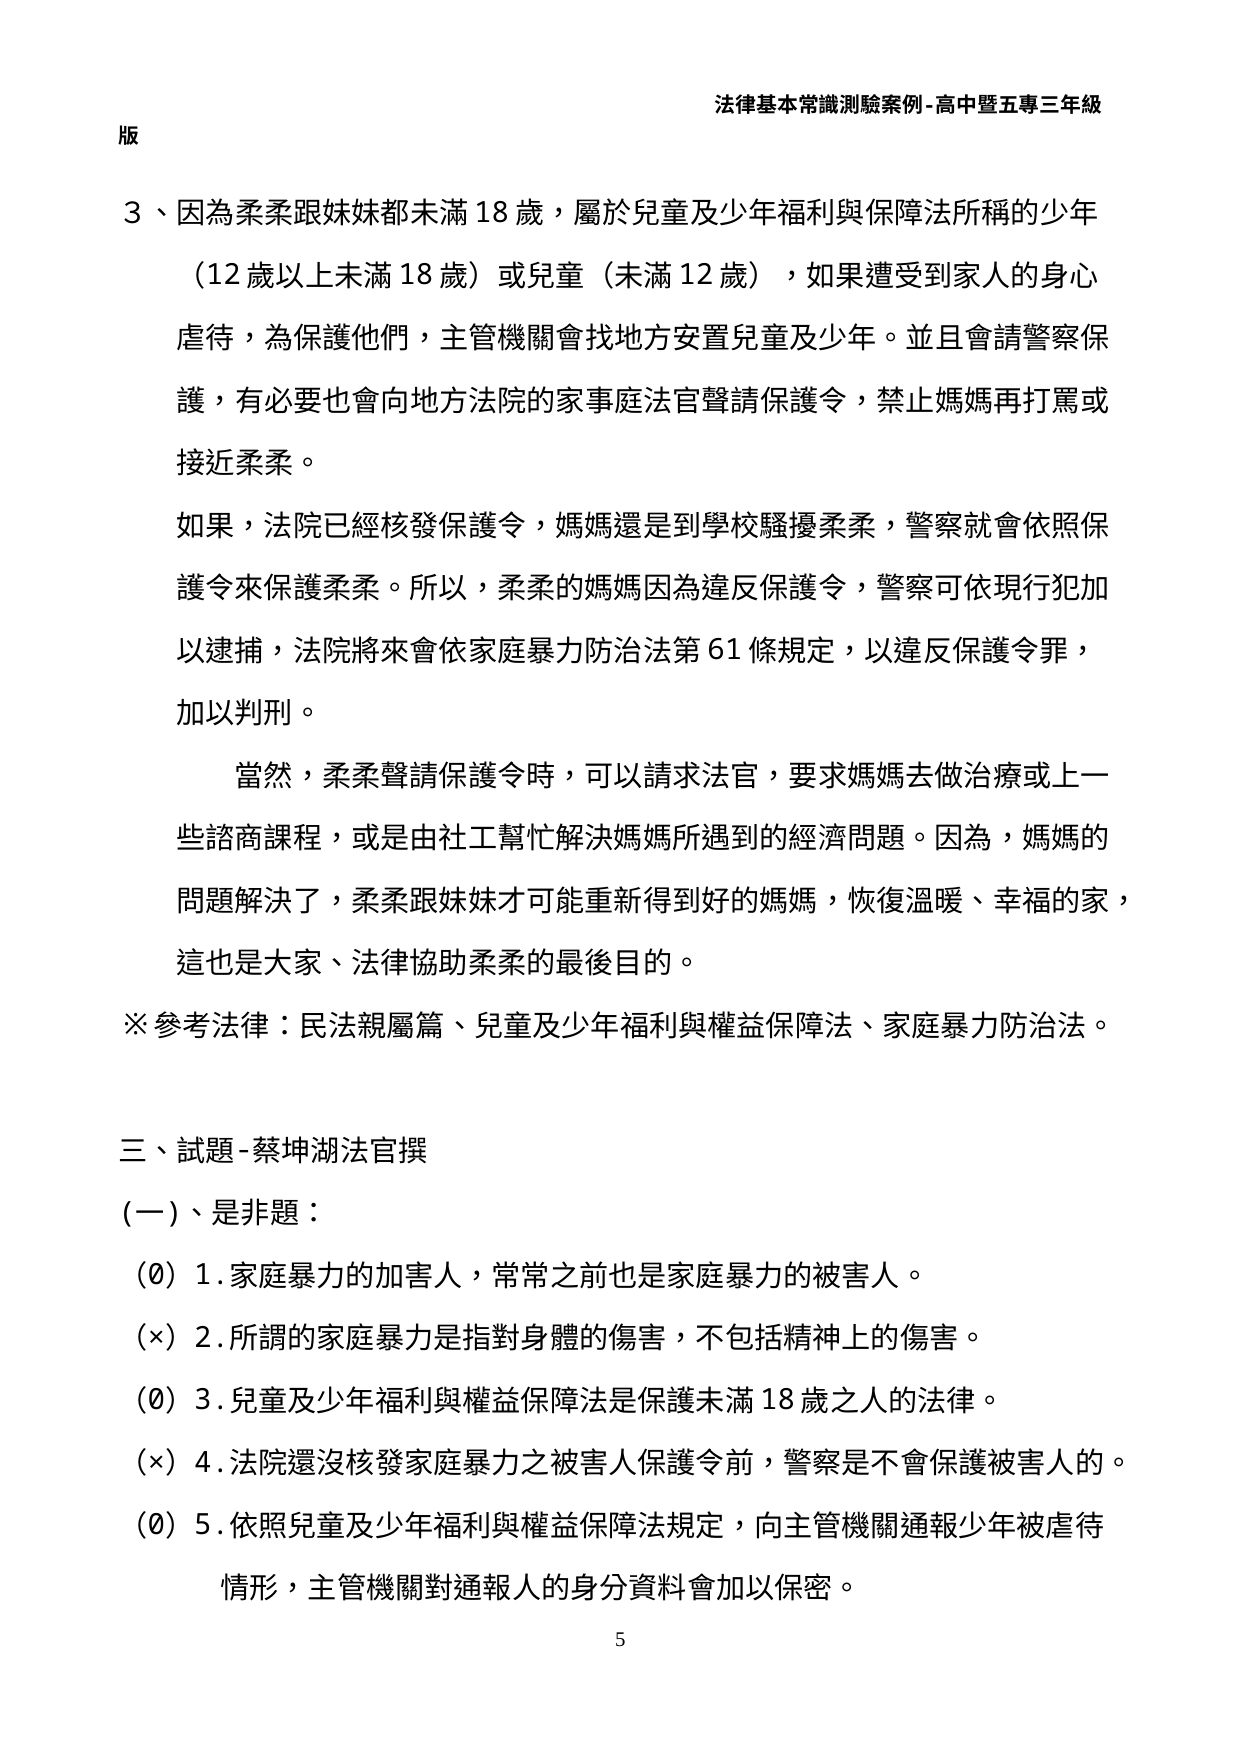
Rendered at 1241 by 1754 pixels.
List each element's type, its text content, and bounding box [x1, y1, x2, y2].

text 三、試題-蔡坤湖法官撰 [118, 1107, 1122, 1169]
text 當然，柔柔聲請保護令時，可以請求法官，要求媽媽去做治療或上一些諮商課程，或是由社工幫忙解決媽媽所遇到的經濟問題。因為，媽媽的問題解決了，柔柔跟妹妹才可能重新得到好的媽媽，恢復溫暖、幸福的家，這也是大家、法律協助柔柔的最後目的。 [176, 732, 1122, 982]
text ※參考法律：民法親屬篇、兒童及少年福利與權益保障法、家庭暴力防治法。 [118, 982, 1122, 1044]
text （×）4.法院還沒核發家庭暴力之被害人保護令前，警察是不會保護被害人的。 [118, 1419, 1122, 1482]
text (一)、是非題： [118, 1169, 1122, 1232]
text （0）3.兒童及少年福利與權益保障法是保護未滿18歲之人的法律。 [118, 1357, 1122, 1419]
text （0）5.依照兒童及少年福利與權益保障法規定，向主管機關通報少年被虐待情形，主管機關對通報人的身分資料會加以保密。 [118, 1482, 1122, 1607]
text ３、因為柔柔跟妹妹都未滿18歲，屬於兒童及少年福利與保障法所稱的少年（12歲以上未滿18歲）或兒童（未滿12歲），如果遭受到家人的身心虐待，為保護他們，主管機關會找地方安置兒童及少年。並且會請警察保護，有必要也會向地方法院的家事庭法官聲請保護令，禁止媽媽再打罵或接近柔柔。 [118, 169, 1122, 482]
text 如果，法院已經核發保護令，媽媽還是到學校騷擾柔柔，警察就會依照保護令來保護柔柔。所以，柔柔的媽媽因為違反保護令，警察可依現行犯加以逮捕，法院將來會依家庭暴力防治法第61條規定，以違反保護令罪，加以判刑。 [176, 482, 1122, 732]
text （×）2.所謂的家庭暴力是指對身體的傷害，不包括精神上的傷害。 [118, 1294, 1122, 1357]
text （0）1.家庭暴力的加害人，常常之前也是家庭暴力的被害人。 [118, 1232, 1122, 1294]
